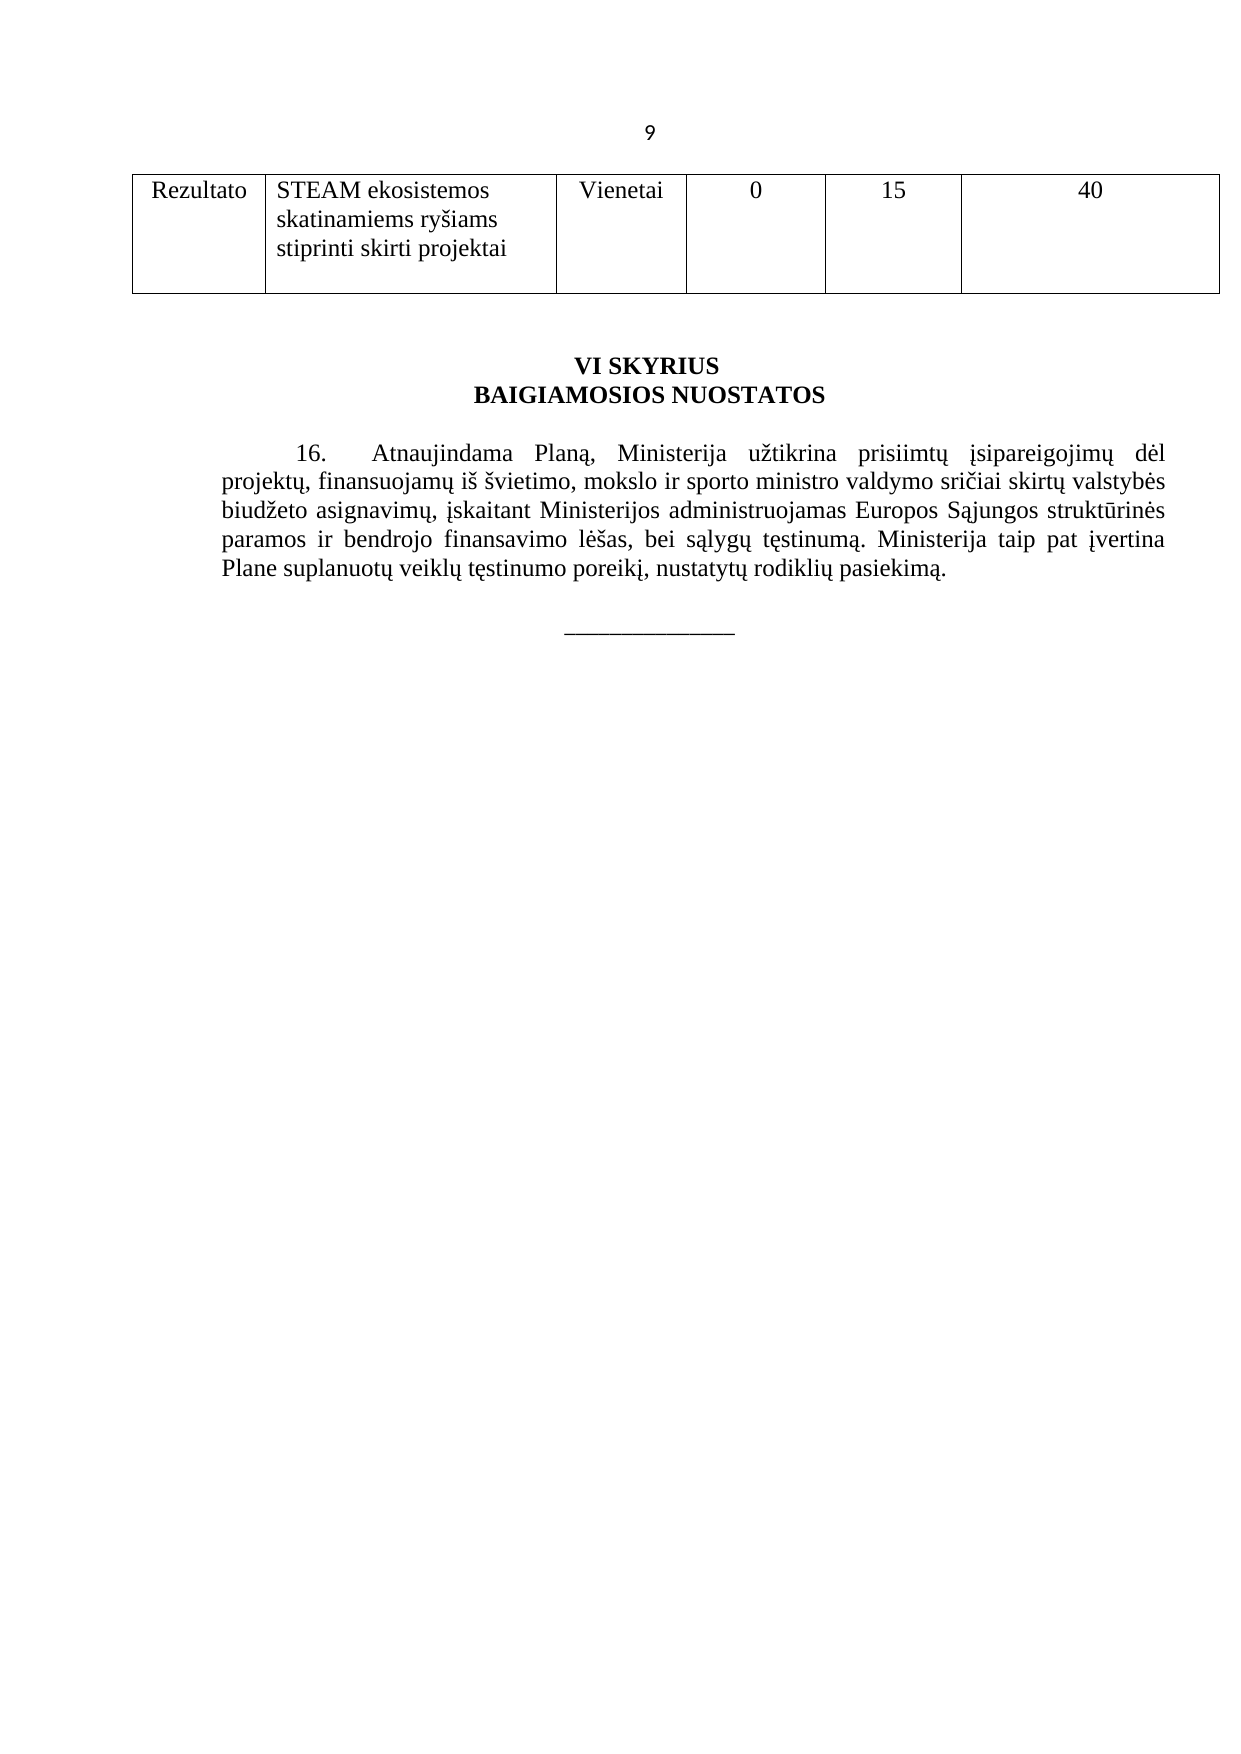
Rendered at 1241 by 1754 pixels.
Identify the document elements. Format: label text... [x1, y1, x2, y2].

table_cell STEAM ekosistemos skatinamiems ryšiams stiprinti skirti projektai [266, 175, 556, 293]
text 16. Atnaujindama Planą, Ministerija užtikrina prisiimtų įsipareigojimų dėl projektų, finansuojamų iš švietimo, mokslo ir sporto ministro valdymo sričiai skirtų valstybės biudžeto asignavimų, įskaitant Ministerijos administruojamas Europos Sąjungos struktūrinės paramos ir bendrojo finansavimo lėšas, bei sąlygų tęstinumą. Ministerija taip pat įvertina Plane suplanuotų veiklų tęstinumo poreikį, nustatytų rodiklių pasiekimą. [221, 438, 1166, 581]
table_cell 15 [826, 175, 961, 293]
text _______________ [133, 610, 1166, 638]
table_cell Vienetai [557, 175, 686, 293]
table_cell Rezultato [133, 175, 265, 293]
text BAIGIAMOSIOS NUOSTATOS [133, 380, 1166, 409]
text VI SKYRIUS [133, 351, 1166, 380]
table_cell 0 [687, 175, 825, 293]
table_cell 40 [962, 175, 1219, 293]
table_cell [1220, 174, 1225, 293]
